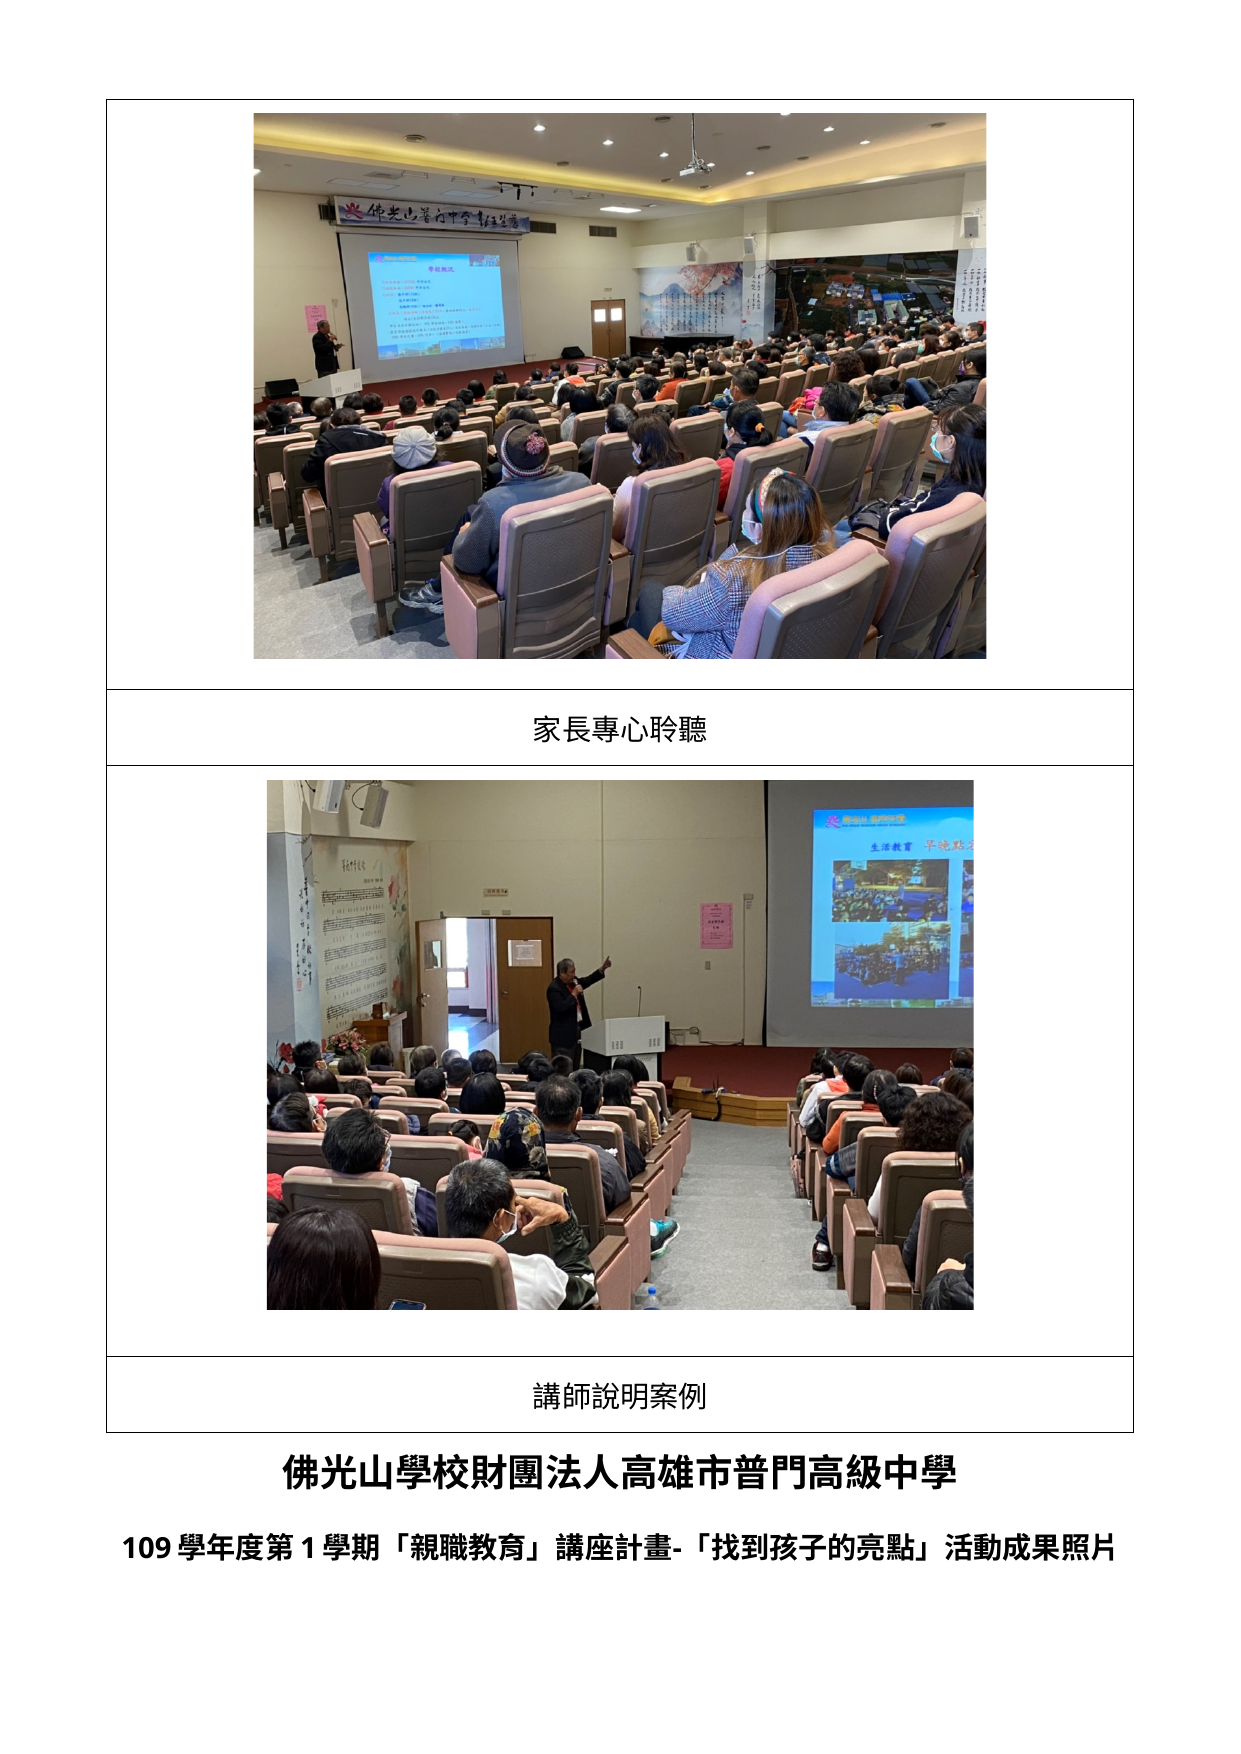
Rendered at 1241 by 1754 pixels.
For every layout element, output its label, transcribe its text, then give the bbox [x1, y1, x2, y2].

picture [253, 113, 987, 659]
table_cell [107, 766, 1133, 1356]
table_cell 家長專心聆聽 [107, 690, 1133, 765]
picture [266, 780, 974, 1310]
text 109學年度第1學期「親職教育」講座計畫-「找到孩子的亮點」活動成果照片 [118, 1508, 1122, 1583]
table_header [107, 100, 1133, 689]
text 佛光山學校財團法人高雄市普門高級中學 [118, 1433, 1122, 1508]
table_cell 講師說明案例 [107, 1357, 1133, 1432]
